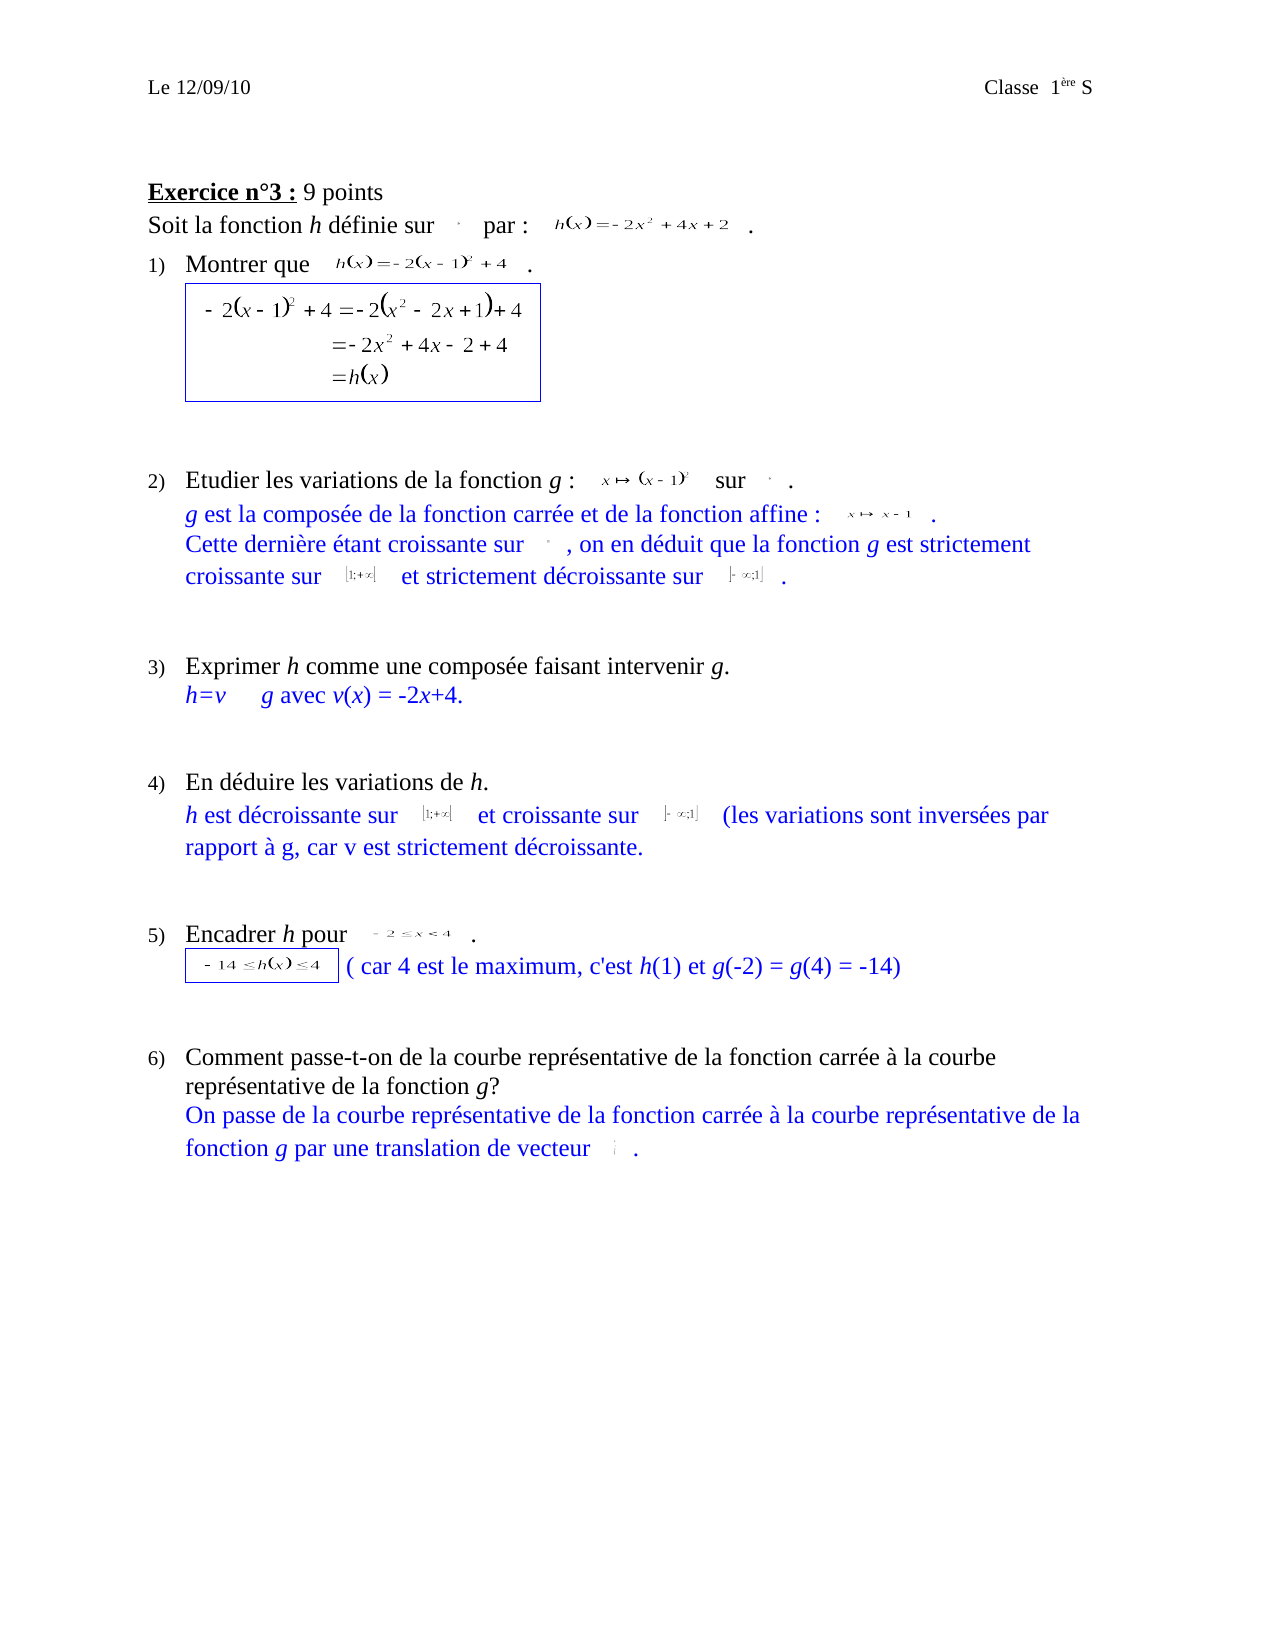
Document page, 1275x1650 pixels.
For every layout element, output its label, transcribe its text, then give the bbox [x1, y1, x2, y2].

list En déduire les variations de h. h est décroissante sur et croissante sur (les variations sont inversées par rapport à g, car v est strictement décroissante. [148, 767, 1127, 861]
text Soit la fonction h définie sur par : . [148, 206, 1127, 243]
text Exercice n°3 : 9 points [148, 177, 1127, 206]
list Etudier les variations de la fonction g : sur . g est la composée de la fonction carrée et de la fonction affine : . Cette dernière étant croissante sur , on en déduit que la fonction g est strictement croissante sur et strictement décroissante sur . [148, 460, 1127, 593]
list Comment passe-t-on de la courbe représentative de la fonction carrée à la courbe représentative de la fonction g? On passe de la courbe représentative de la fonction carrée à la courbe représentative de la fonction g par une translation de vecteur . [148, 1042, 1127, 1166]
list Encadrer h pour . ( car 4 est le maximum, c'est h(1) et g(-2) = g(4) = -14) [148, 919, 1127, 983]
list Montrer que . [148, 243, 1127, 402]
list Exprimer h comme une composée faisant intervenir g. h=vg avec v(x) = -2x+4. [148, 651, 1127, 709]
